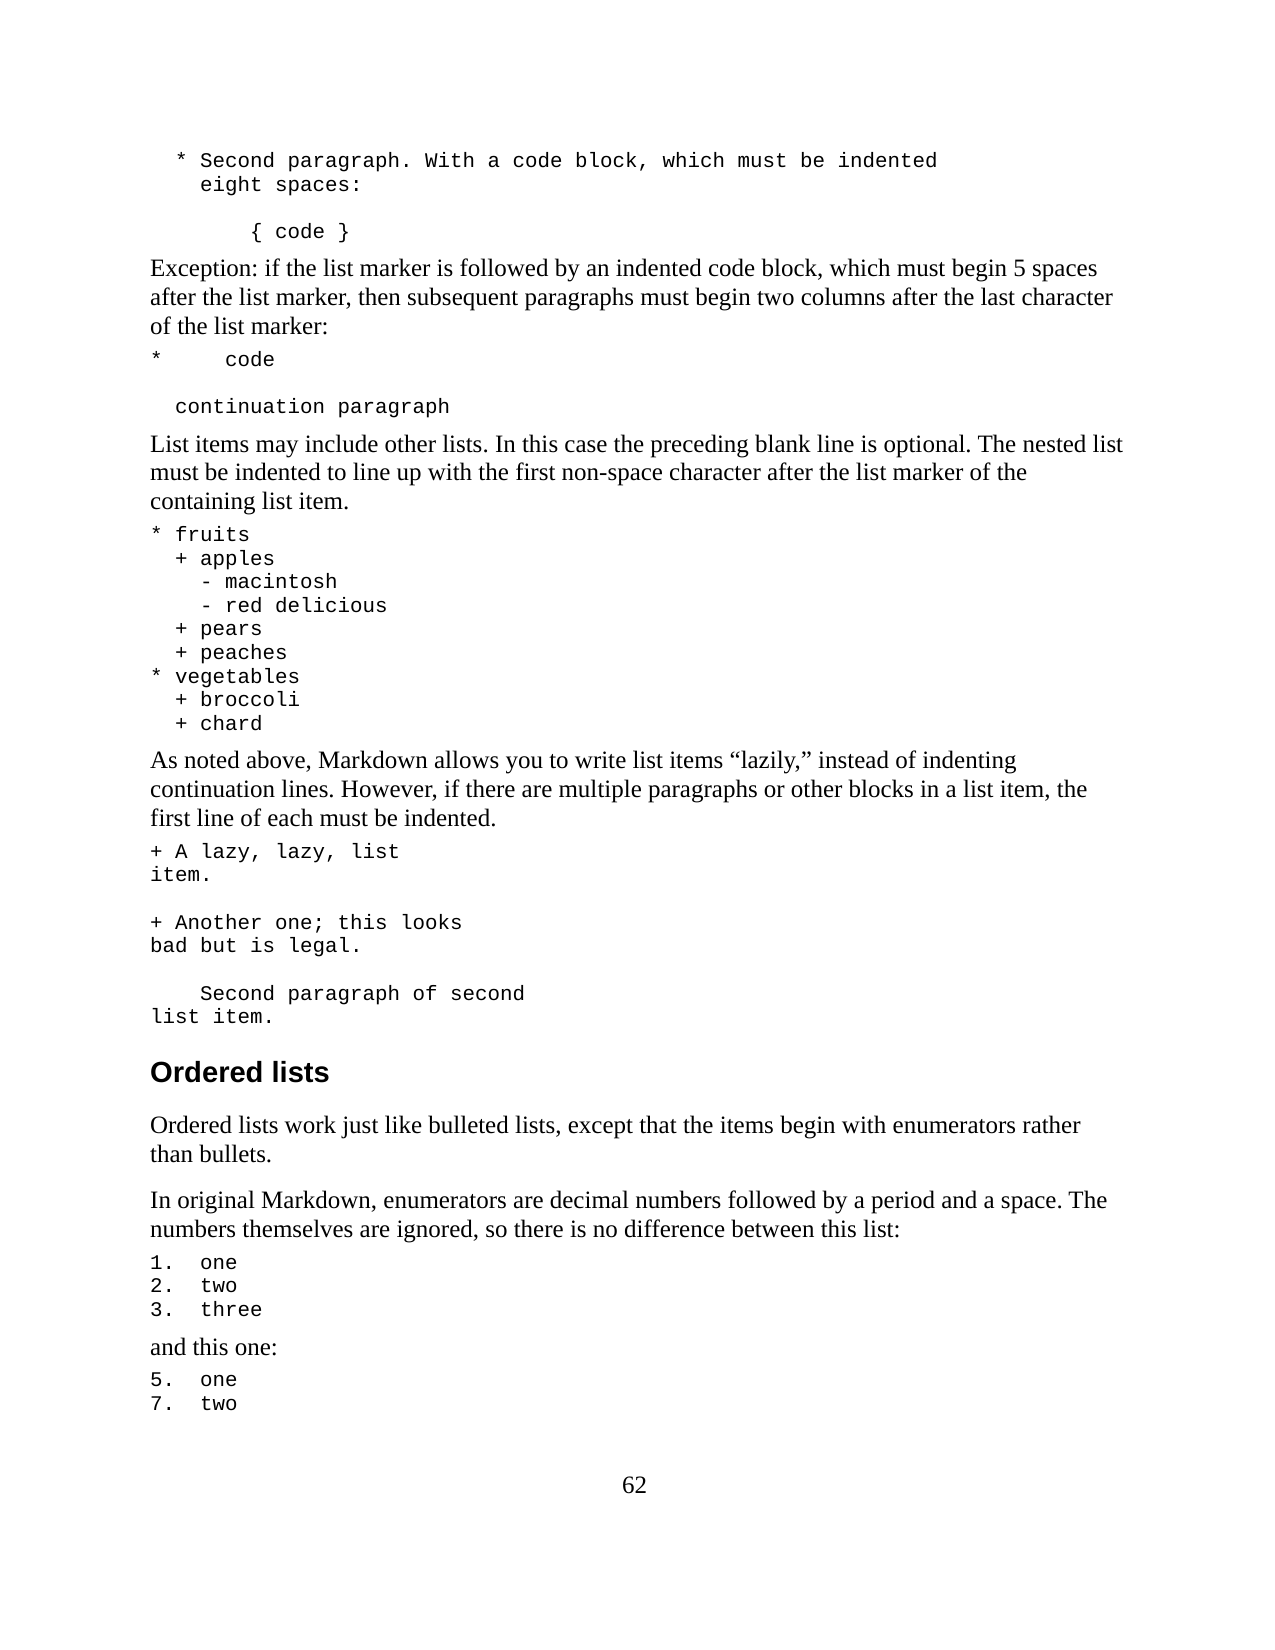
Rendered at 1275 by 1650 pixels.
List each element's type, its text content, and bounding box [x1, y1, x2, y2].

text and this one: [150, 1332, 1125, 1361]
text * fruits [150, 524, 1125, 547]
text + Another one; this looks [150, 912, 1125, 935]
text eight spaces: [150, 174, 1125, 197]
text Second paragraph of second [150, 983, 1125, 1006]
subtitle Ordered lists [150, 1055, 1125, 1088]
text bad but is legal. [150, 935, 1125, 959]
text - red delicious [150, 595, 1125, 618]
text As noted above, Markdown allows you to write list items “lazily,” instead of indenting continuation lines. However, if there are multiple paragraphs or other blocks in a list item, the first line of each must be indented. [150, 746, 1125, 832]
text * vegetables [150, 666, 1125, 689]
text 7. two [150, 1393, 1125, 1417]
text + apples [150, 547, 1125, 571]
text continuation paragraph [150, 396, 1125, 420]
text 1. one [150, 1252, 1125, 1276]
text 5. one [150, 1369, 1125, 1393]
text In original Markdown, enumerators are decimal numbers followed by a period and a space. The numbers themselves are ignored, so there is no difference between this list: [150, 1185, 1125, 1243]
text + peaches [150, 642, 1125, 666]
text * Second paragraph. With a code block, which must be indented [150, 150, 1125, 174]
text 3. three [150, 1299, 1125, 1323]
text item. [150, 864, 1125, 888]
text + broccoli [150, 689, 1125, 713]
text * code [150, 349, 1125, 372]
text List items may include other lists. In this case the preceding blank line is optional. The nested list must be indented to line up with the first non-space character after the list marker of the containing list item. [150, 429, 1125, 515]
text - macintosh [150, 571, 1125, 595]
text Exception: if the list marker is followed by an indented code block, which must begin 5 spaces after the list marker, then subsequent paragraphs must begin two columns after the last character of the list marker: [150, 253, 1125, 340]
text + chard [150, 713, 1125, 737]
text + pears [150, 618, 1125, 642]
text Ordered lists work just like bulleted lists, except that the items begin with enumerators rather than bullets. [150, 1110, 1125, 1167]
text list item. [150, 1006, 1125, 1030]
text + A lazy, lazy, list [150, 841, 1125, 864]
text 2. two [150, 1276, 1125, 1299]
text { code } [150, 221, 1125, 244]
